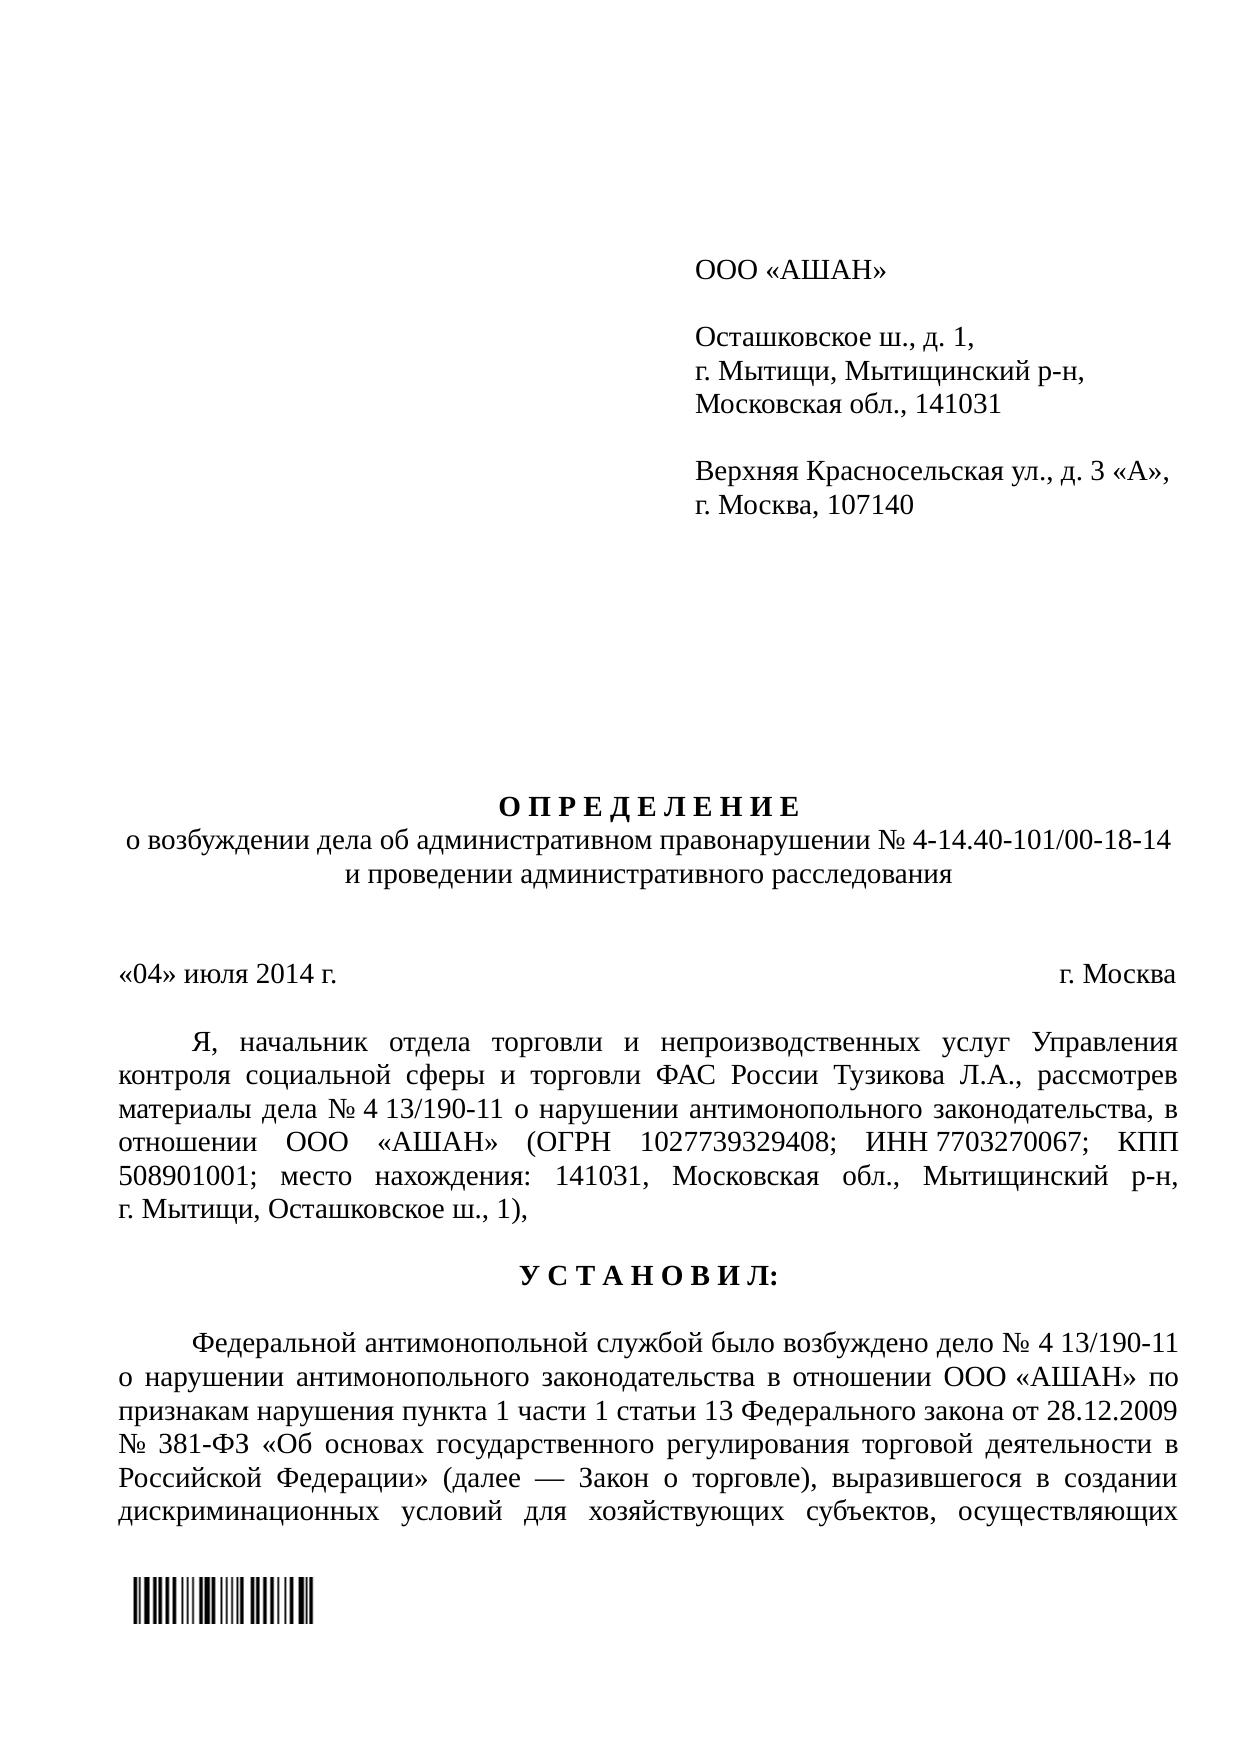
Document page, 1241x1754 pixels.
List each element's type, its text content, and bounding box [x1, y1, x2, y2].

text о возбуждении дела об административном правонарушении № 4-14.40-101/00-18-14 [118, 822, 1179, 856]
text Осташковское ш., д. 1, [621, 319, 1179, 353]
text У С Т А Н О В И Л: [118, 1258, 1179, 1292]
text Московская обл., 141031 [621, 386, 1179, 420]
text Верхняя Красносельская ул., д. 3 «А», [621, 453, 1179, 487]
text г. Москва, 107140 [621, 487, 1179, 521]
picture [118, 1577, 331, 1624]
text Я, начальник отдела торговли и непроизводственных услуг Управления контроля социальной сферы и торговли ФАС России Тузикова Л.А., рассмотрев материалы дела № 4 13/190-11 о нарушении антимонопольного законодательства, в отношении ООО «АШАН» (ОГРН 1027739329408; ИНН 7703270067; КПП 508901001; место нахождения: 141031, Московская обл., Мытищинский р-н, г. Мытищи, Осташковское ш., 1), [118, 1024, 1179, 1225]
text ООО «АШАН» [621, 252, 1179, 286]
text г. Мытищи, Мытищинский р-н, [621, 353, 1179, 386]
text О П Р Е Д Е Л Е Н И Е [118, 789, 1179, 822]
text и проведении административного расследования [118, 856, 1179, 889]
text Федеральной антимонопольной службой было возбуждено дело № 4 13/190-11 о нарушении антимонопольного законодательства в отношении ООО «АШАН» по признакам нарушения пункта 1 части 1 статьи 13 Федерального закона от 28.12.2009 № 381-ФЗ «Об основах государственного регулирования торговой деятельности в Российской Федерации» (далее — Закон о торговле), выразившегося в создании дискриминационных условий для хозяйствующих субъектов, осуществляющих [118, 1326, 1179, 1527]
text «04» июля 2014 г. г. Москва [118, 957, 1179, 990]
